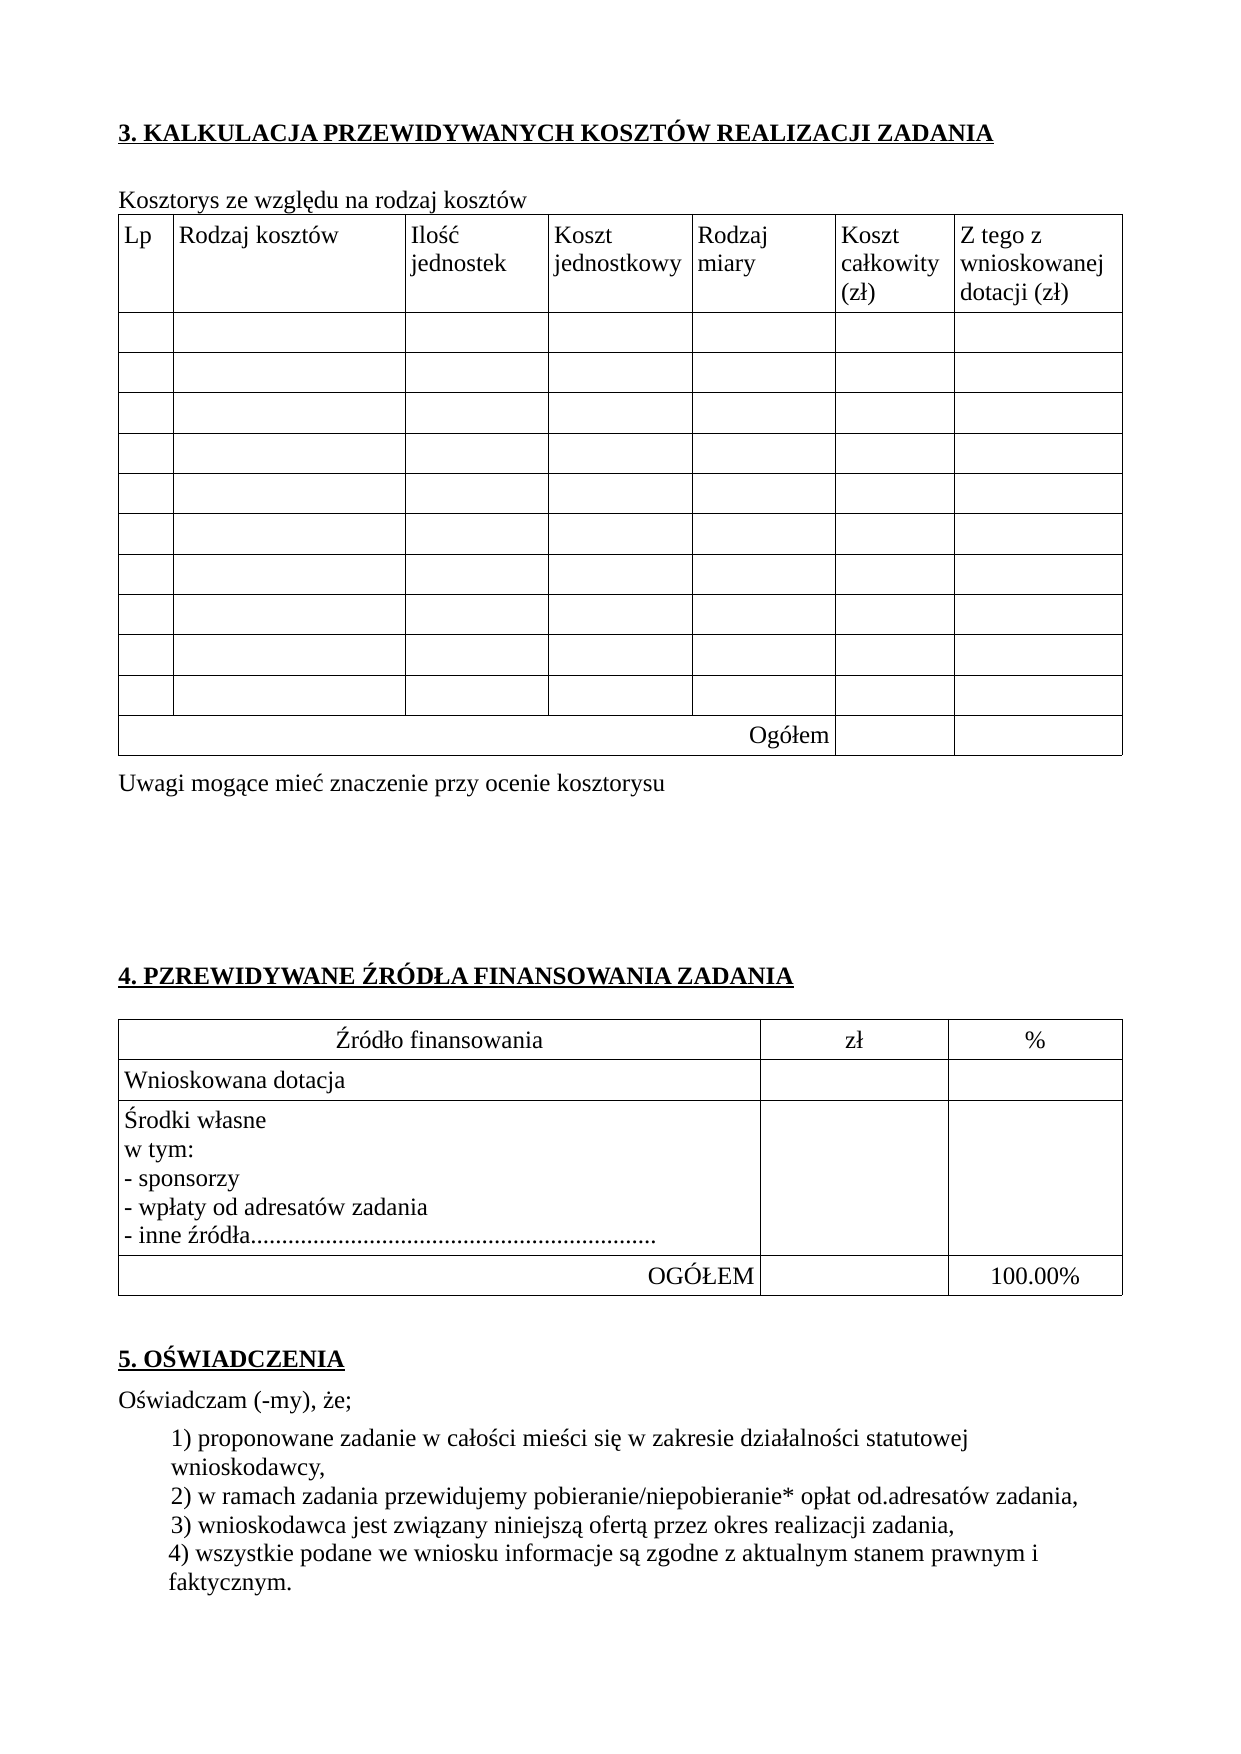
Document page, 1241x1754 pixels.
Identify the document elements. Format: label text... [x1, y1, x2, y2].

table_cell [836, 555, 954, 594]
table_cell [406, 434, 548, 473]
table_header Koszt jednostkowy [549, 215, 692, 312]
table_cell [119, 595, 173, 634]
table_cell [955, 595, 1122, 634]
table_cell [406, 474, 548, 513]
table_cell [836, 595, 954, 634]
table_cell [549, 313, 692, 352]
table_cell [836, 635, 954, 674]
table_cell Wnioskowana dotacja [119, 1060, 760, 1099]
table_cell [174, 434, 405, 473]
table_cell [549, 555, 692, 594]
text Kosztorys ze względu na rodzaj kosztów [118, 185, 1122, 214]
text Uwagi mogące mieć znaczenie przy ocenie kosztorysu [118, 768, 1122, 797]
table_cell [693, 635, 835, 674]
table_cell [836, 716, 954, 755]
table_cell [761, 1060, 948, 1099]
table_header Lp [119, 215, 173, 312]
table_cell [549, 514, 692, 553]
table_cell [119, 676, 173, 715]
table_header % [949, 1020, 1122, 1059]
table_cell [119, 353, 173, 392]
table_cell [406, 313, 548, 352]
table_cell [836, 474, 954, 513]
table_header zł [761, 1020, 948, 1059]
table_cell [949, 1060, 1122, 1099]
text 1) proponowane zadanie w całości mieści się w zakresie działalności statutowej wnioskodawcy, [171, 1423, 1122, 1481]
table_cell [406, 676, 548, 715]
table_cell [955, 676, 1122, 715]
table_cell 100,00% [949, 1256, 1122, 1295]
table_cell [693, 393, 835, 433]
table_cell [406, 635, 548, 674]
table_header Z tego z wnioskowanej dotacji (zł) [955, 215, 1122, 312]
table_cell [174, 555, 405, 594]
text 2) w ramach zadania przewidujemy pobieranie/niepobieranie* opłat od.adresatów zadania, [171, 1481, 1122, 1510]
table_cell [406, 393, 548, 433]
table_cell [174, 514, 405, 553]
table_cell [119, 393, 173, 433]
table_cell [836, 353, 954, 392]
table_cell Ogółem [119, 716, 835, 755]
table_cell [174, 635, 405, 674]
table_cell [693, 555, 835, 594]
table_cell [406, 595, 548, 634]
table_cell [693, 353, 835, 392]
table_cell [406, 555, 548, 594]
table_cell [549, 474, 692, 513]
table_cell [955, 514, 1122, 553]
table_cell [761, 1101, 948, 1255]
table_cell [119, 555, 173, 594]
table_cell [955, 393, 1122, 433]
text 3. KALKULACJA PRZEWIDYWANYCH KOSZTÓW REALIZACJI ZADANIA [118, 118, 1122, 147]
table_cell [174, 393, 405, 433]
text 4) wszystkie podane we wniosku informacje są zgodne z aktualnym stanem prawnym i faktycznym. [168, 1538, 1122, 1596]
table_cell [693, 313, 835, 352]
table_cell [549, 393, 692, 433]
table_cell Środki własne w tym: - sponsorzy - wpłaty od adresatów zadania - inne źródła................................................................. [119, 1101, 760, 1255]
table_header Ilość jednostek [406, 215, 548, 312]
table_cell [693, 514, 835, 553]
table_cell [174, 474, 405, 513]
table_cell [761, 1256, 948, 1295]
table_cell [836, 393, 954, 433]
text Oświadczam (-my), że; [118, 1385, 1122, 1414]
table_cell [119, 313, 173, 352]
table_cell [119, 635, 173, 674]
table_cell [955, 716, 1122, 755]
text 5. OŚWIADCZENIA [118, 1344, 1122, 1373]
table_cell [693, 474, 835, 513]
table_cell [955, 353, 1122, 392]
table_cell OGÓŁEM [119, 1256, 760, 1295]
table_cell [693, 434, 835, 473]
table_header Źródło finansowania [119, 1020, 760, 1059]
table_cell [119, 474, 173, 513]
table_cell [174, 676, 405, 715]
table_cell [949, 1101, 1122, 1255]
table_cell [955, 313, 1122, 352]
table_cell [549, 434, 692, 473]
text 3) wnioskodawca jest związany niniejszą ofertą przez okres realizacji zadania, [171, 1510, 1122, 1538]
table_cell [836, 434, 954, 473]
table_cell [406, 514, 548, 553]
table_cell [119, 434, 173, 473]
table_cell [549, 595, 692, 634]
table_cell [174, 313, 405, 352]
table_cell [836, 514, 954, 553]
table_cell [836, 313, 954, 352]
table_cell [549, 353, 692, 392]
table_cell [174, 595, 405, 634]
table_cell [836, 676, 954, 715]
table_cell [955, 474, 1122, 513]
table_cell [549, 635, 692, 674]
table_cell [406, 353, 548, 392]
table_header Rodzaj kosztów [174, 215, 405, 312]
table_cell [549, 676, 692, 715]
list 4. PZREWIDYWANE ŹRÓDŁA FINANSOWANIA ZADANIA [118, 961, 1122, 990]
table_cell [693, 676, 835, 715]
table_cell [955, 635, 1122, 674]
table_cell [955, 434, 1122, 473]
table_cell [955, 555, 1122, 594]
table_header Rodzaj miary [693, 215, 835, 312]
table_cell [119, 514, 173, 553]
table_cell [693, 595, 835, 634]
table_header Koszt całkowity (zł) [836, 215, 954, 312]
table_cell [174, 353, 405, 392]
